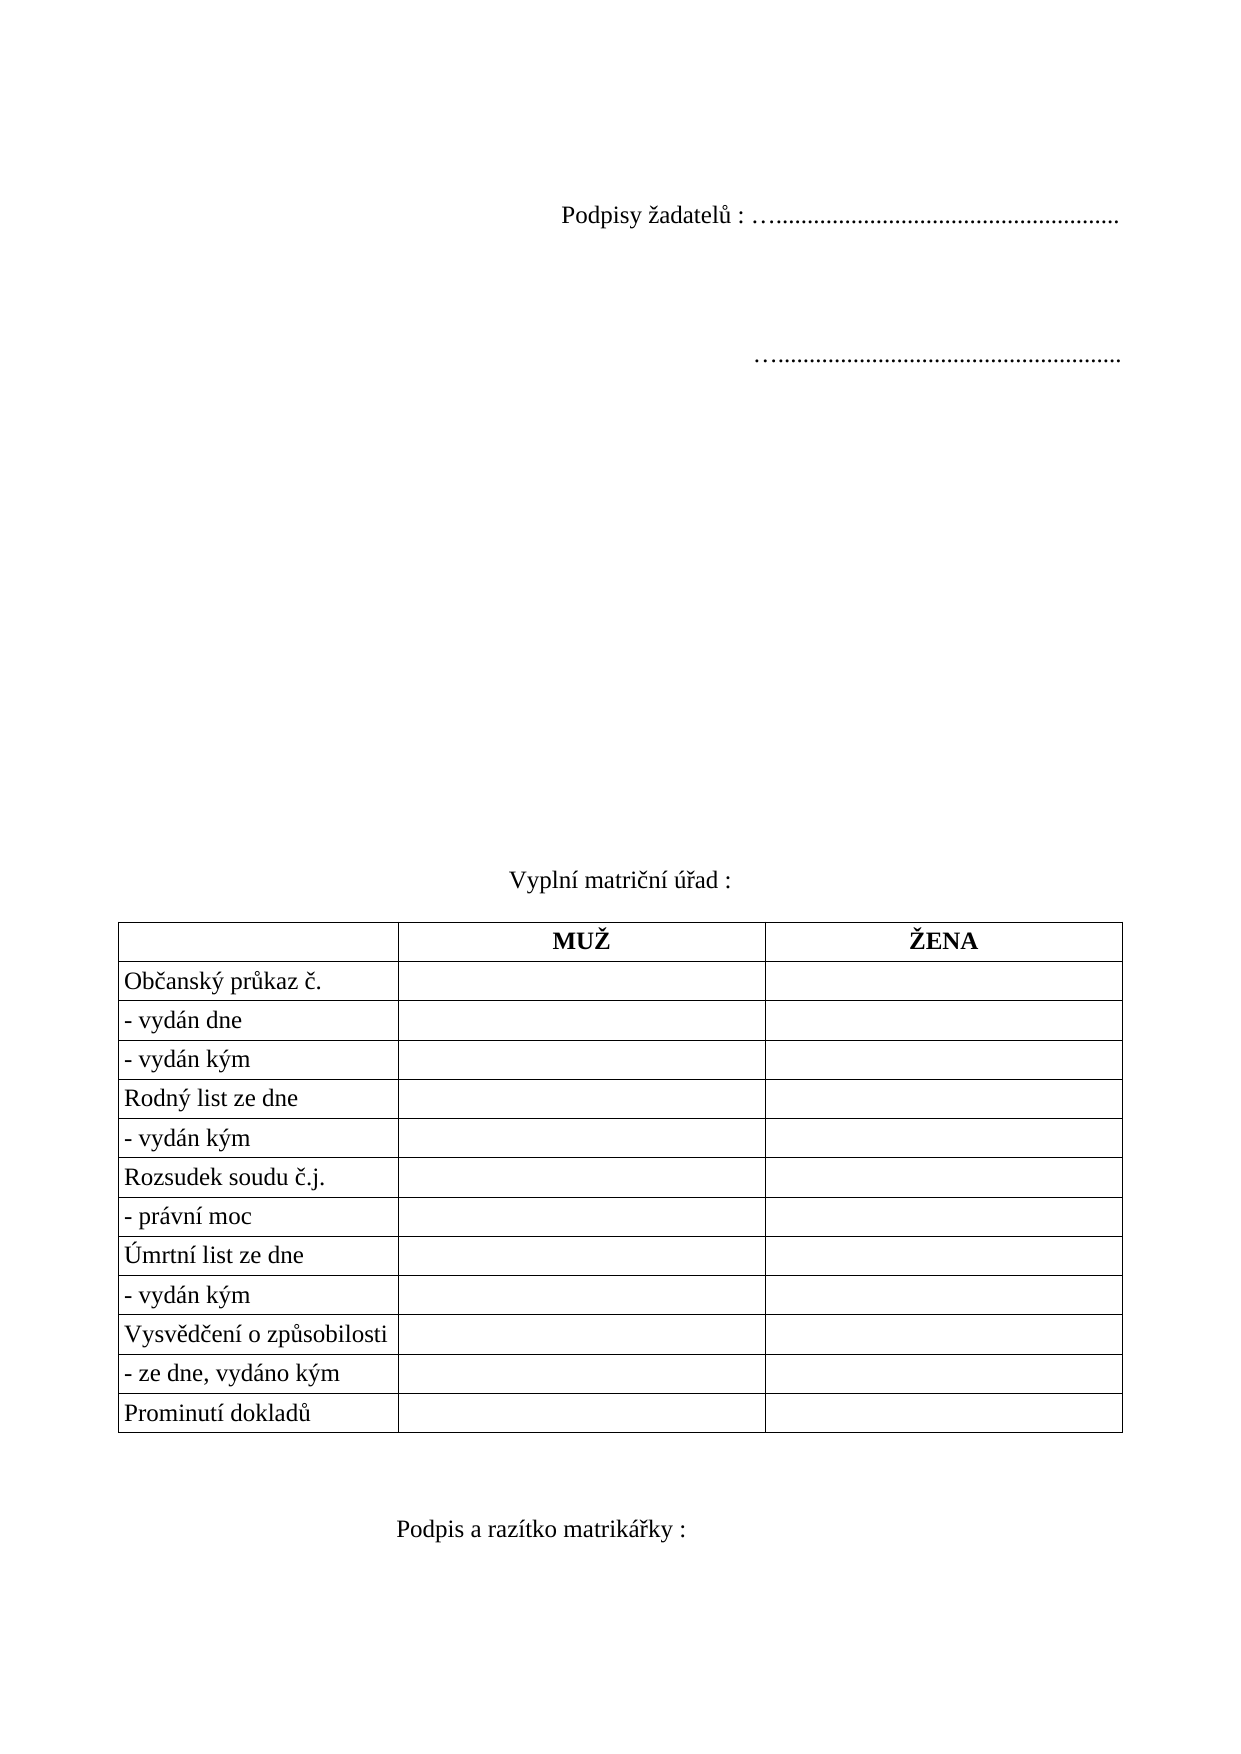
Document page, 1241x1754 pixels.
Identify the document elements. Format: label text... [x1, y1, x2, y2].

table_cell [399, 1158, 765, 1197]
table_cell [766, 1198, 1122, 1236]
table_cell [766, 1080, 1122, 1118]
table_cell [399, 1001, 765, 1039]
table_cell [766, 962, 1122, 1000]
table_cell Vysvědčení o způsobilosti [119, 1315, 398, 1354]
table_cell [766, 1158, 1122, 1197]
table_cell [399, 1315, 765, 1354]
table_cell [766, 1001, 1122, 1039]
table_cell [399, 1237, 765, 1275]
table_cell Úmrtní list ze dne [119, 1237, 398, 1275]
text Vyplní matriční úřad : [118, 866, 1122, 894]
table_cell [766, 1355, 1122, 1393]
table_cell [766, 1394, 1122, 1432]
table_header MUŽ [399, 923, 765, 961]
table_cell - ze dne, vydáno kým [119, 1355, 398, 1393]
table_cell - vydán kým [119, 1276, 398, 1314]
table_cell Rodný list ze dne [119, 1080, 398, 1118]
table_header ŽENA [766, 923, 1122, 961]
table_cell - právní moc [119, 1198, 398, 1236]
table_header [119, 923, 398, 961]
table_cell [399, 962, 765, 1000]
text Podpis a razítko matrikářky : [118, 1515, 1122, 1543]
table_cell - vydán kým [119, 1041, 398, 1079]
table_cell [766, 1276, 1122, 1314]
table_cell [399, 1080, 765, 1118]
table_cell [766, 1119, 1122, 1157]
table_cell [766, 1041, 1122, 1079]
table_cell [399, 1041, 765, 1079]
table_cell Prominutí dokladů [119, 1394, 398, 1432]
text Podpisy žadatelů : …....................................................... [118, 201, 1122, 229]
table_cell [399, 1198, 765, 1236]
table_cell - vydán kým [119, 1119, 398, 1157]
table_cell [766, 1237, 1122, 1275]
table_cell [399, 1276, 765, 1314]
table_cell Občanský průkaz č. [119, 962, 398, 1000]
table_cell [399, 1355, 765, 1393]
text …....................................................... [118, 340, 1122, 367]
table_cell [399, 1119, 765, 1157]
table_cell [399, 1394, 765, 1432]
table_cell [766, 1315, 1122, 1354]
table_cell - vydán dne [119, 1001, 398, 1039]
table_cell Rozsudek soudu č.j. [119, 1158, 398, 1197]
